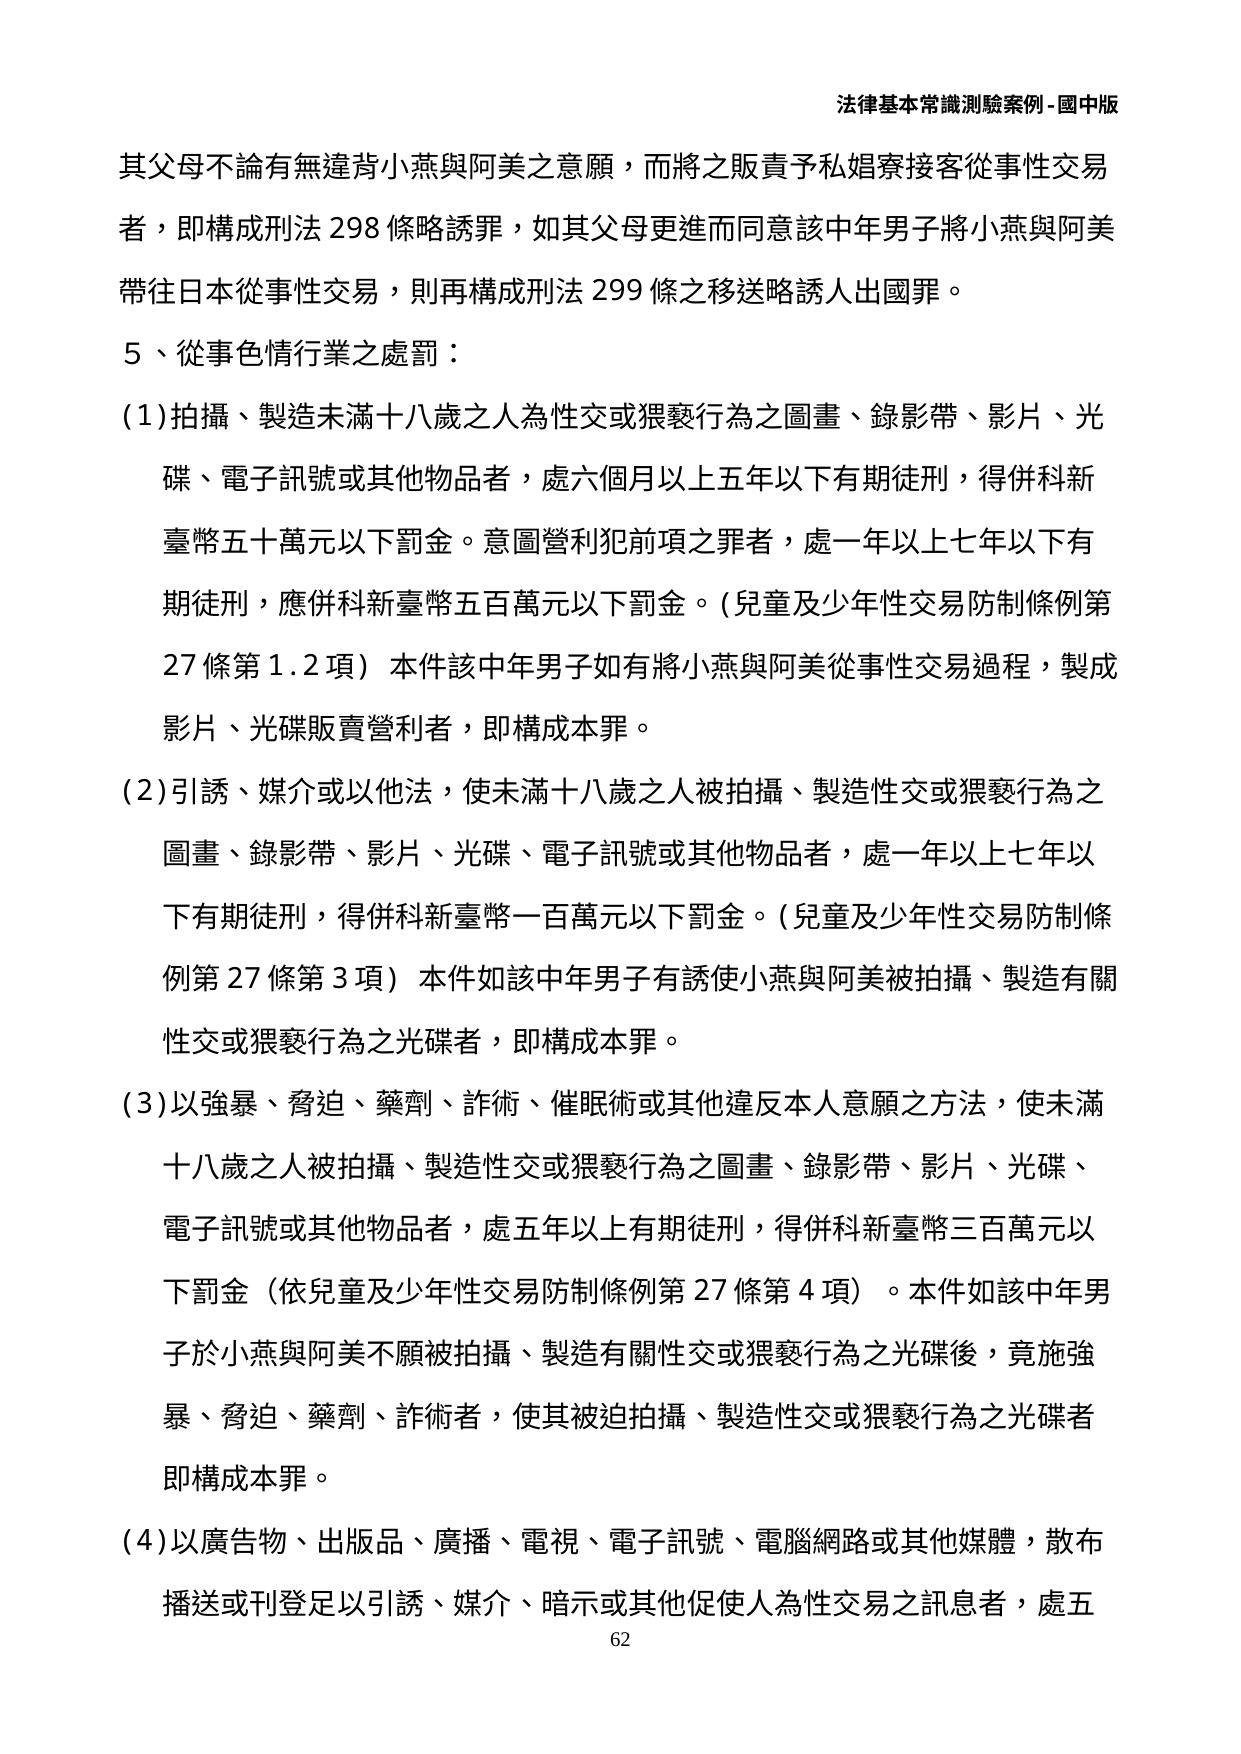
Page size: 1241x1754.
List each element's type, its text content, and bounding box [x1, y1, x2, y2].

text ５、從事色情行業之處罰： [118, 310, 1122, 373]
text (1)拍攝、製造未滿十八歲之人為性交或猥褻行為之圖畫、錄影帶、影片、光碟、電子訊號或其他物品者，處六個月以上五年以下有期徒刑，得併科新臺幣五十萬元以下罰金。意圖營利犯前項之罪者，處一年以上七年以下有期徒刑，應併科新臺幣五百萬元以下罰金。(兒童及少年性交易防制條例第27條第1.2項) 本件該中年男子如有將小燕與阿美從事性交易過程，製成影片、光碟販賣營利者，即構成本罪。 [118, 373, 1122, 748]
text (2)引誘、媒介或以他法，使未滿十八歲之人被拍攝、製造性交或猥褻行為之圖畫、錄影帶、影片、光碟、電子訊號或其他物品者，處一年以上七年以下有期徒刑，得併科新臺幣一百萬元以下罰金。(兒童及少年性交易防制條例第27條第3項) 本件如該中年男子有誘使小燕與阿美被拍攝、製造有關性交或猥褻行為之光碟者，即構成本罪。 [118, 748, 1122, 1060]
text (3)以強暴、脅迫、藥劑、詐術、催眠術或其他違反本人意願之方法，使未滿十八歲之人被拍攝、製造性交或猥褻行為之圖畫、錄影帶、影片、光碟、電子訊號或其他物品者，處五年以上有期徒刑，得併科新臺幣三百萬元以下罰金（依兒童及少年性交易防制條例第27條第4項）。本件如該中年男子於小燕與阿美不願被拍攝、製造有關性交或猥褻行為之光碟後，竟施強暴、脅迫、藥劑、詐術者，使其被迫拍攝、製造性交或猥褻行為之光碟者即構成本罪。 [118, 1060, 1122, 1498]
text (4)以廣告物、出版品、廣播、電視、電子訊號、電腦網路或其他媒體，散布播送或刊登足以引誘、媒介、暗示或其他促使人為性交易之訊息者，處五 [118, 1498, 1122, 1623]
text 其父母不論有無違背小燕與阿美之意願，而將之販責予私娼寮接客從事性交易者，即構成刑法298條略誘罪，如其父母更進而同意該中年男子將小燕與阿美帶往日本從事性交易，則再構成刑法299條之移送略誘人出國罪。 [118, 123, 1122, 310]
